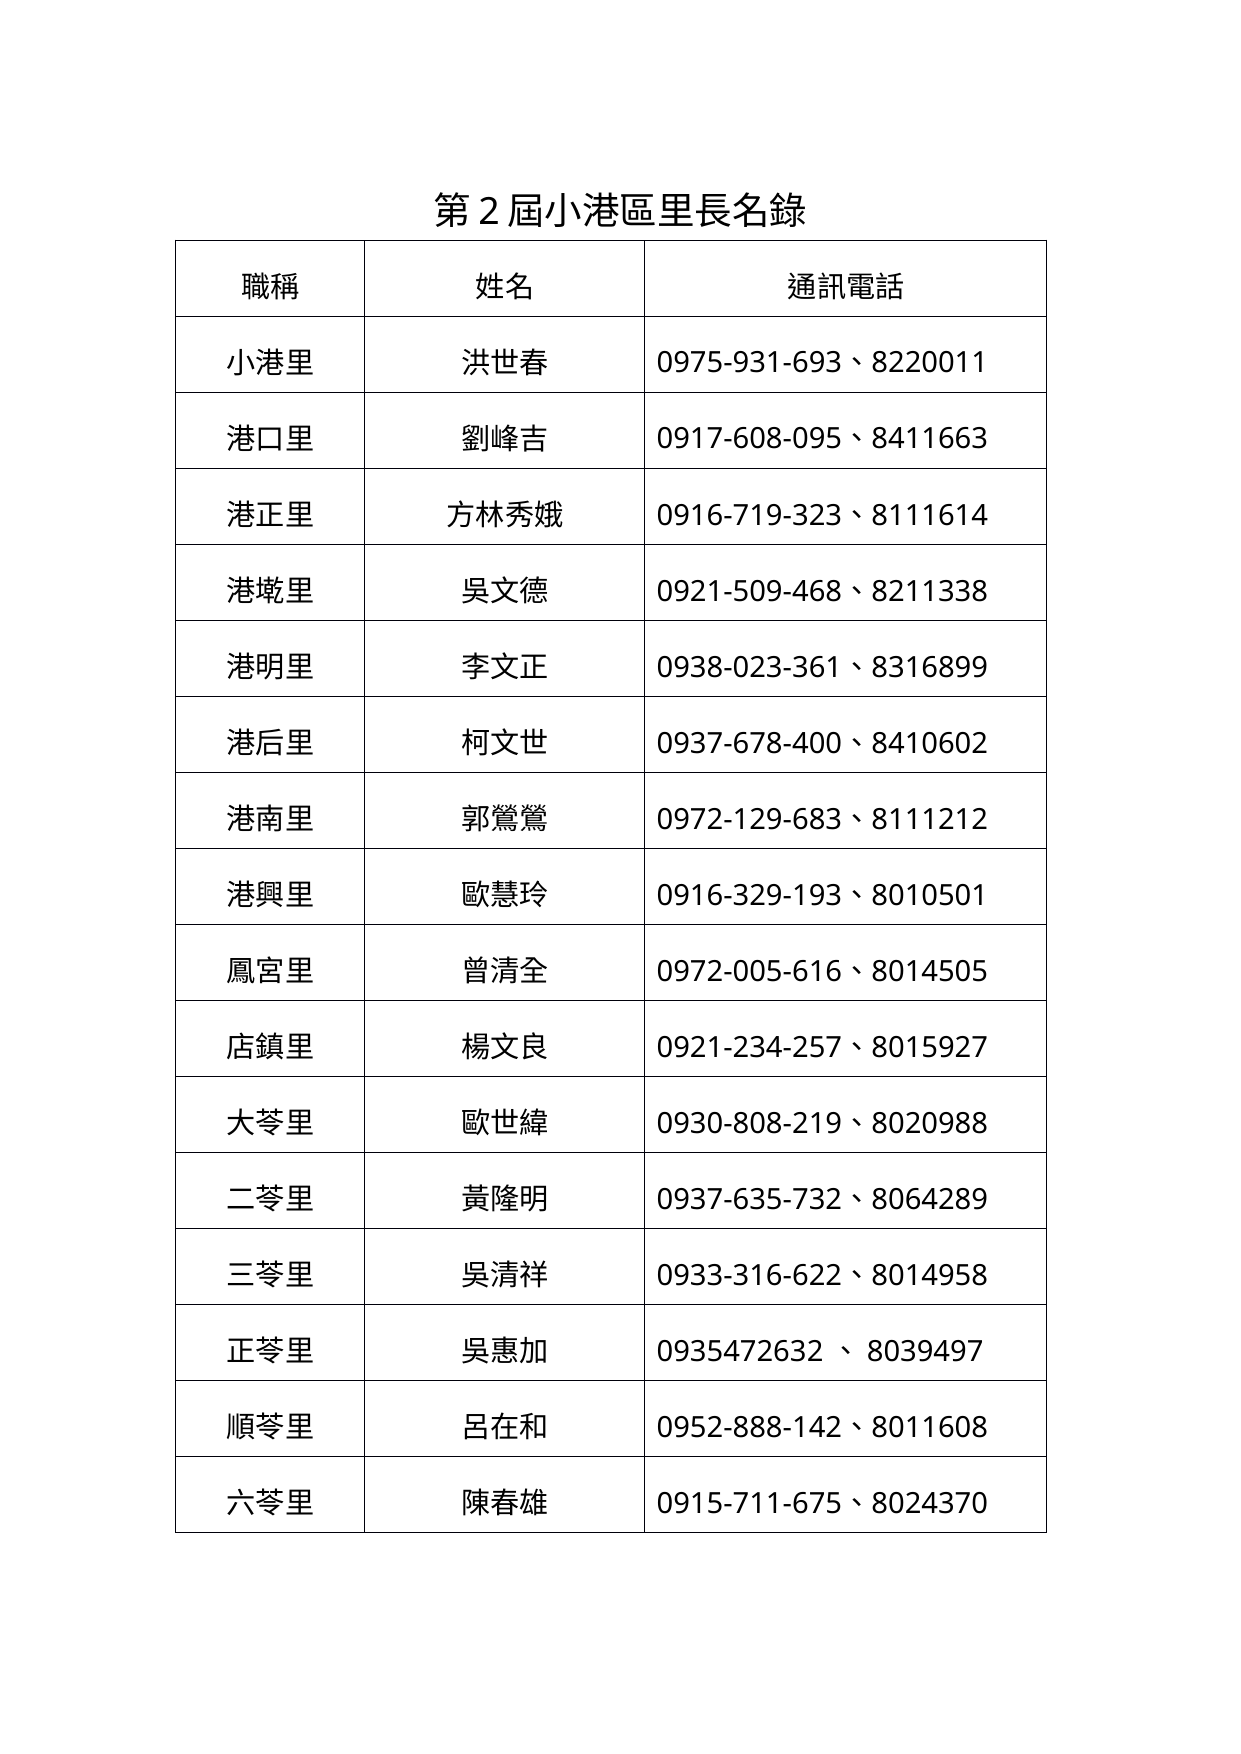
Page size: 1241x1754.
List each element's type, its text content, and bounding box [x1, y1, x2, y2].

table_cell 港南里 [176, 773, 364, 848]
table_cell 三苓里 [176, 1229, 364, 1304]
table_cell 歐世緯 [365, 1077, 644, 1152]
table_cell 小港里 [176, 317, 364, 392]
table_cell 二苓里 [176, 1153, 364, 1228]
table_cell 0972-005-616、8014505 [645, 925, 1046, 1000]
table_cell 0915-711-675、8024370 [645, 1457, 1046, 1532]
table_cell 0917-608-095、8411663 [645, 393, 1046, 468]
table_cell 劉峰吉 [365, 393, 644, 468]
table_cell 0952-888-142、8011608 [645, 1381, 1046, 1456]
table_header 職稱 [176, 241, 364, 316]
table_cell 吳清祥 [365, 1229, 644, 1304]
table_cell 吳文德 [365, 545, 644, 620]
table_header 姓名 [365, 241, 644, 316]
table_cell 0921-234-257、8015927 [645, 1001, 1046, 1076]
table_cell 0930-808-219、8020988 [645, 1077, 1046, 1152]
table_cell 鳳宮里 [176, 925, 364, 1000]
table_cell 0972-129-683、8111212 [645, 773, 1046, 848]
table_header 通訊電話 [645, 241, 1046, 316]
table_cell 曾清全 [365, 925, 644, 1000]
table_cell 正苓里 [176, 1305, 364, 1380]
table_cell 0937-678-400、8410602 [645, 697, 1046, 772]
table_cell 0937-635-732、8064289 [645, 1153, 1046, 1228]
table_cell 0933-316-622、8014958 [645, 1229, 1046, 1304]
table_cell 郭鶯鶯 [365, 773, 644, 848]
table_cell 六苓里 [176, 1457, 364, 1532]
table_cell 吳惠加 [365, 1305, 644, 1380]
table_cell 順苓里 [176, 1381, 364, 1456]
table_cell 0921-509-468、8211338 [645, 545, 1046, 620]
table_cell 呂在和 [365, 1381, 644, 1456]
table_cell 洪世春 [365, 317, 644, 392]
table_cell 楊文良 [365, 1001, 644, 1076]
table_cell 港明里 [176, 621, 364, 696]
table_cell 柯文世 [365, 697, 644, 772]
table_cell 0916-719-323、8111614 [645, 469, 1046, 544]
table_cell 大苓里 [176, 1077, 364, 1152]
table_cell 歐慧玲 [365, 849, 644, 924]
table_cell 港后里 [176, 697, 364, 772]
table_cell 李文正 [365, 621, 644, 696]
table_cell 0938-023-361、8316899 [645, 621, 1046, 696]
table_cell 港興里 [176, 849, 364, 924]
table_cell 港正里 [176, 469, 364, 544]
table_cell 0916-329-193、8010501 [645, 849, 1046, 924]
table_cell 黃隆明 [365, 1153, 644, 1228]
table_cell 港墘里 [176, 545, 364, 620]
table_cell 0935472632 、 8039497 [645, 1305, 1046, 1380]
table_cell 陳春雄 [365, 1457, 644, 1532]
table_cell 方林秀娥 [365, 469, 644, 544]
table_cell 店鎮里 [176, 1001, 364, 1076]
table_cell 0975-931-693、8220011 [645, 317, 1046, 392]
table_cell 港口里 [176, 393, 364, 468]
text 第2屆小港區里長名錄 [187, 164, 1053, 239]
